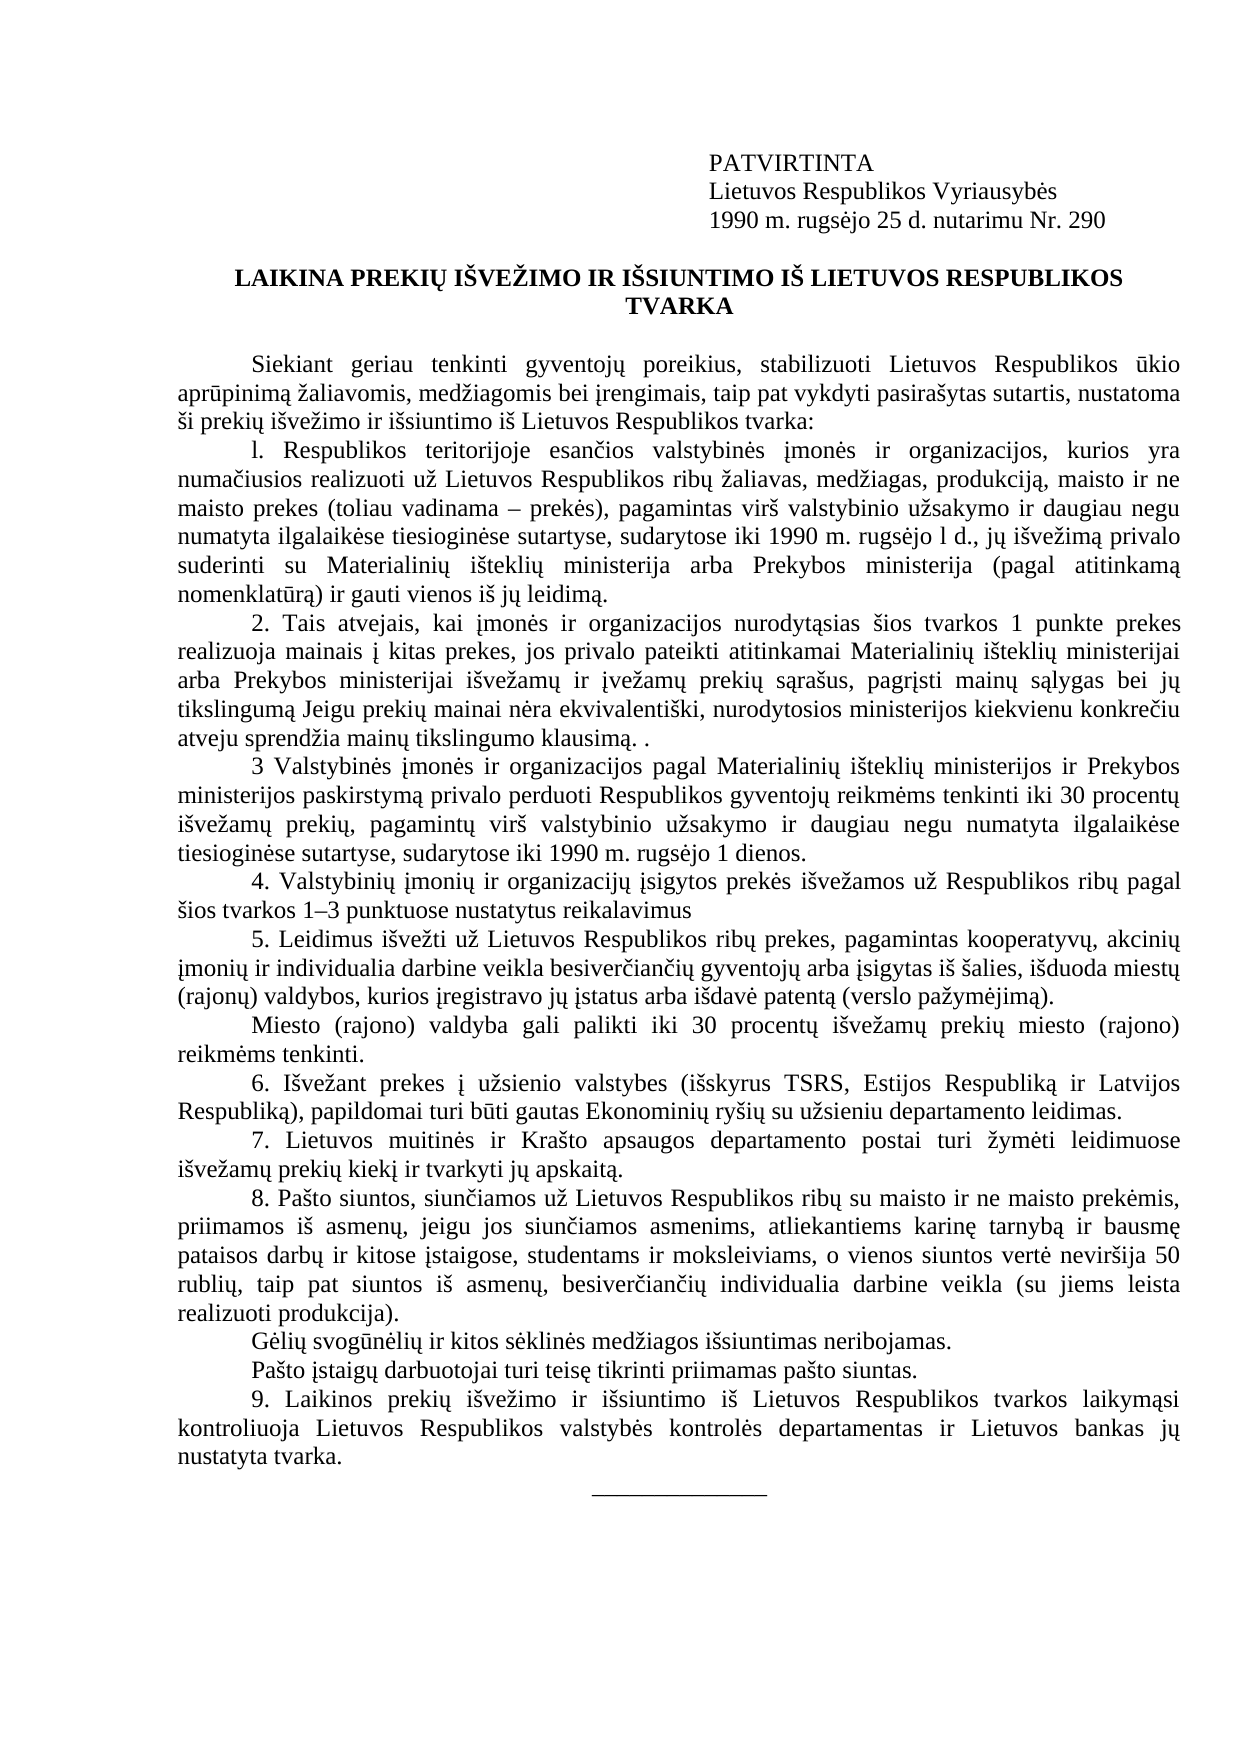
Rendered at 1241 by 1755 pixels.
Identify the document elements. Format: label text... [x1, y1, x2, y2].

text Laikina prekių išvežimo ir išsiuntimo iš Lietuvos Respublikos tvarka [177, 263, 1181, 320]
text 2. Tais atvejais, kai įmonės ir organizacijos nurodytąsias šios tvarkos 1 punkte prekes realizuoja mainais į kitas prekes, jos privalo pateikti atitinkamai Materialinių išteklių ministerijai arba Prekybos ministerijai išvežamų ir įvežamų prekių sąrašus, pagrįsti mainų sąlygas bei jų tikslingumą Jeigu prekių mainai nėra ekvivalentiški, nurodytosios ministerijos kiekvienu konkrečiu atveju sprendžia mainų tikslingumo klausimą. . [177, 608, 1181, 751]
text l. Respublikos teritorijoje esančios valstybinės įmonės ir organizacijos, kurios yra numačiusios realizuoti už Lietuvos Respublikos ribų žaliavas, medžiagas, produkciją, maisto ir ne maisto prekes (toliau vadinama – prekės), pagamintas virš valstybinio užsakymo ir daugiau negu numatyta ilgalaikėse tiesioginėse sutartyse, sudarytose iki 1990 m. rugsėjo l d., jų išvežimą privalo suderinti su Materialinių išteklių ministerija arba Prekybos ministerija (pagal atitinkamą nomenklatūrą) ir gauti vienos iš jų leidimą. [177, 435, 1181, 608]
text 4. Valstybinių įmonių ir organizacijų įsigytos prekės išvežamos už Respublikos ribų pagal šios tvarkos 1–3 punktuose nustatytus reikalavimus [177, 866, 1181, 924]
text ______________ [177, 1470, 1181, 1499]
text Pašto įstaigų darbuotojai turi teisę tikrinti priimamas pašto siuntas. [177, 1355, 1181, 1384]
text Miesto (rajono) valdyba gali palikti iki 30 procentų išvežamų prekių miesto (rajono) reikmėms tenkinti. [177, 1010, 1181, 1068]
text PATVIRTINTA [177, 148, 1181, 176]
text Gėlių svogūnėlių ir kitos sėklinės medžiagos išsiuntimas neribojamas. [177, 1326, 1181, 1355]
text 6. Išvežant prekes į užsienio valstybes (išskyrus TSRS, Estijos Respubliką ir Latvijos Respubliką), papildomai turi būti gautas Ekonominių ryšių su užsieniu departamento leidimas. [177, 1068, 1181, 1125]
text Siekiant geriau tenkinti gyventojų poreikius, stabilizuoti Lietuvos Respublikos ūkio aprūpinimą žaliavomis, medžiagomis bei įrengimais, taip pat vykdyti pasirašytas sutartis, nustatoma ši prekių išvežimo ir išsiuntimo iš Lietuvos Respublikos tvarka: [177, 349, 1181, 435]
text 9. Laikinos prekių išvežimo ir išsiuntimo iš Lietuvos Respublikos tvarkos laikymąsi kontroliuoja Lietuvos Respublikos valstybės kontrolės departamentas ir Lietuvos bankas jų nustatyta tvarka. [177, 1384, 1181, 1470]
text 7. Lietuvos muitinės ir Krašto apsaugos departamento postai turi žymėti leidimuose išvežamų prekių kiekį ir tvarkyti jų apskaitą. [177, 1125, 1181, 1183]
text 3 Valstybinės įmonės ir organizacijos pagal Materialinių išteklių ministerijos ir Prekybos ministerijos paskirstymą privalo perduoti Respublikos gyventojų reikmėms tenkinti iki 30 procentų išvežamų prekių, pagamintų virš valstybinio užsakymo ir daugiau negu numatyta ilgalaikėse tiesioginėse sutartyse, sudarytose iki 1990 m. rugsėjo 1 dienos. [177, 751, 1181, 866]
text 8. Pašto siuntos, siunčiamos už Lietuvos Respublikos ribų su maisto ir ne maisto prekėmis, priimamos iš asmenų, jeigu jos siunčiamos asmenims, atliekantiems karinę tarnybą ir bausmę pataisos darbų ir kitose įstaigose, studentams ir moksleiviams, o vienos siuntos vertė neviršija 50 rublių, taip pat siuntos iš asmenų, besiverčiančių individualia darbine veikla (su jiems leista realizuoti produkcija). [177, 1183, 1181, 1326]
text 1990 m. rugsėjo 25 d. nutarimu Nr. 290 [177, 205, 1181, 234]
text Lietuvos Respublikos Vyriausybės [177, 176, 1181, 205]
text 5. Leidimus išvežti už Lietuvos Respublikos ribų prekes, pagamintas kooperatyvų, akcinių įmonių ir individualia darbine veikla besiverčiančių gyventojų arba įsigytas iš šalies, išduoda miestų (rajonų) valdybos, kurios įregistravo jų įstatus arba išdavė patentą (verslo pažymėjimą). [177, 924, 1181, 1010]
